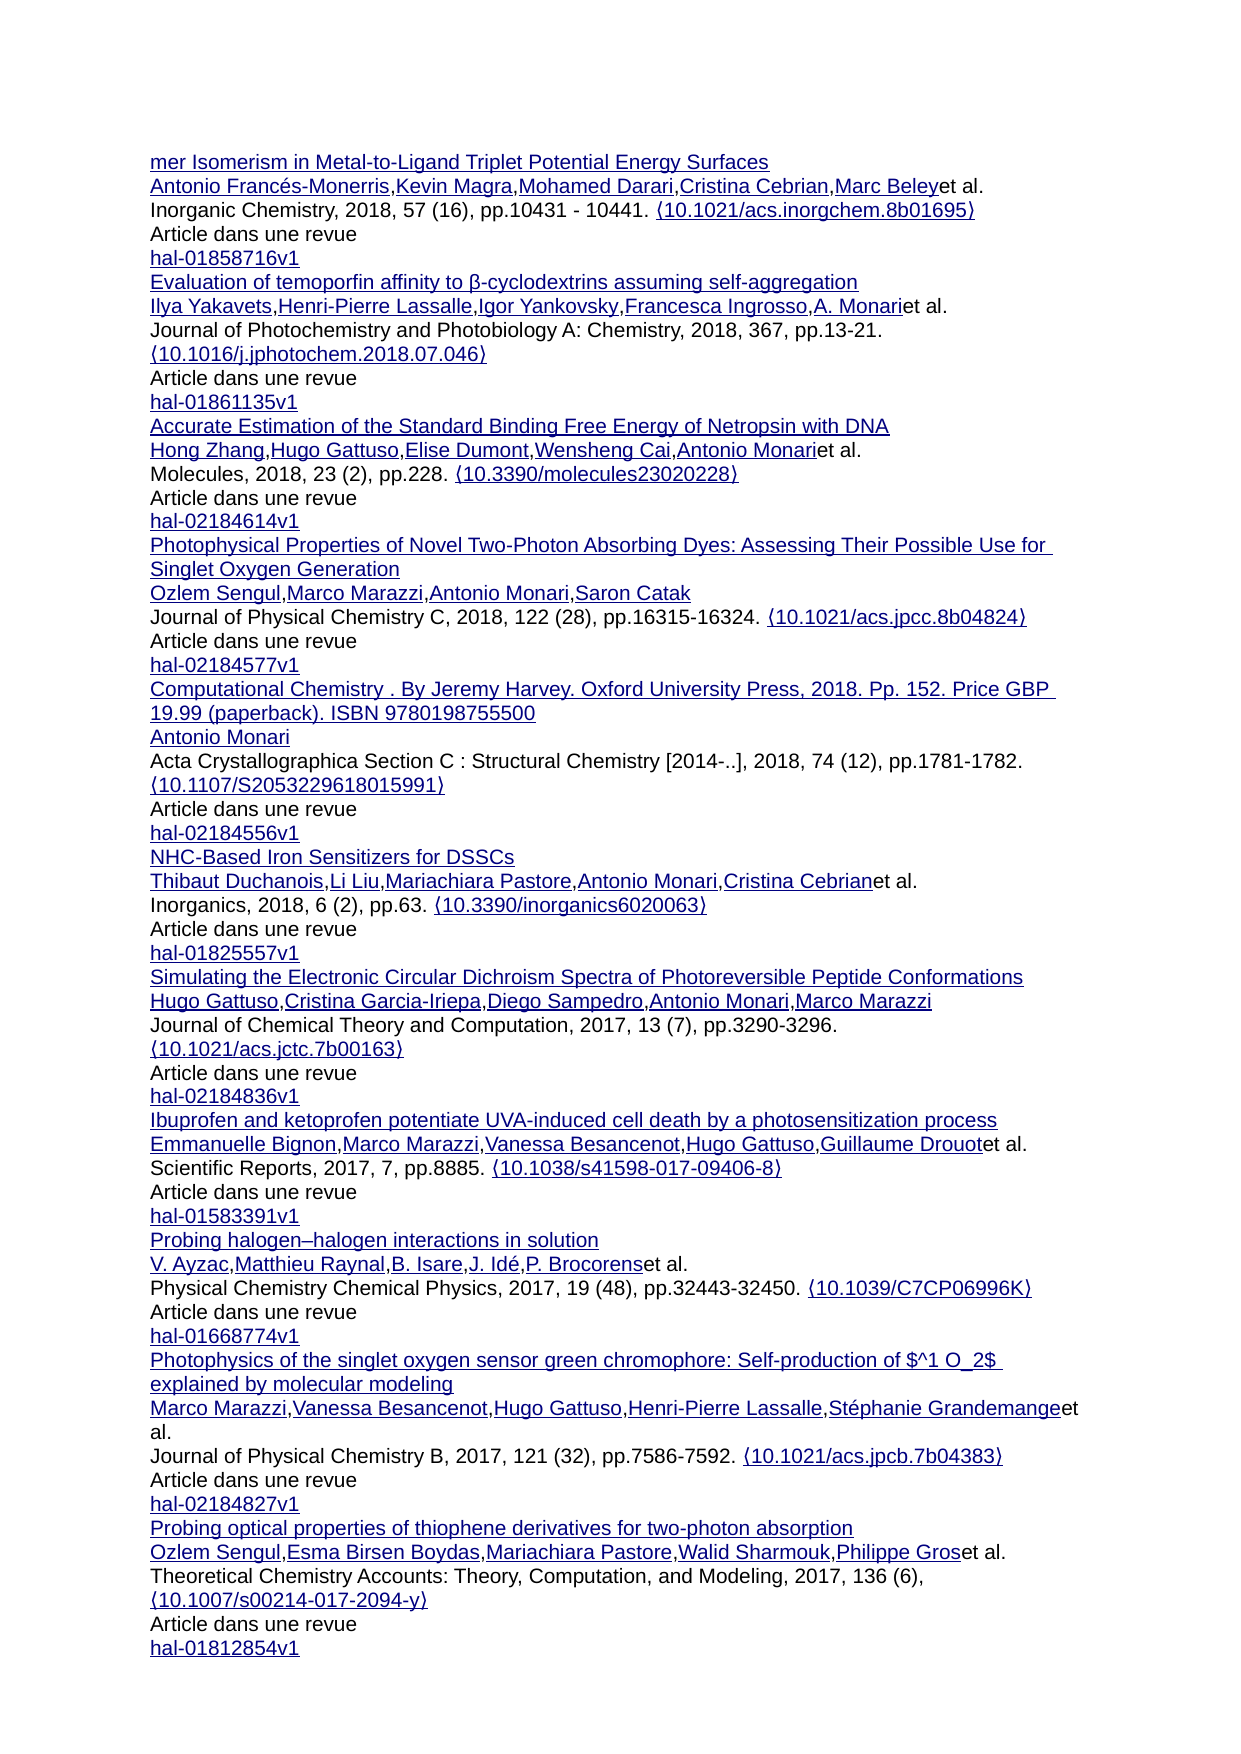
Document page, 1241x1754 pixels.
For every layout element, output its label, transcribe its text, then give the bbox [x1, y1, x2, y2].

table_cell Photophysical Properties of Novel Two-Photon Absorbing Dyes: Assessing Their Possible Use for Singlet Oxygen Generation Ozlem Sengul,Marco Marazzi,Antonio Monari,Saron Catak Journal of Physical Chemistry C, 2018, 122 (28), pp.16315-16324. ⟨10.1021/acs.jpcc.8b04824⟩ Article dans une revue hal-02184577v1 [150, 533, 1090, 677]
table_cell Photophysics of the singlet oxygen sensor green chromophore: Self-production of $^1 O_2$ explained by molecular modeling Marco Marazzi,Vanessa Besancenot,Hugo Gattuso,Henri-Pierre Lassalle,Stéphanie Grandemangeet al. Journal of Physical Chemistry B, 2017, 121 (32), pp.7586-7592. ⟨10.1021/acs.jpcb.7b04383⟩ Article dans une revue hal-02184827v1 [150, 1348, 1090, 1516]
table_cell Evaluation of temoporfin affinity to β-cyclodextrins assuming self-aggregation Ilya Yakavets,Henri-Pierre Lassalle,Igor Yankovsky,Francesca Ingrosso,A. Monariet al. Journal of Photochemistry and Photobiology A: Chemistry, 2018, 367, pp.13-21. ⟨10.1016/j.jphotochem.2018.07.046⟩ Article dans une revue hal-01861135v1 [150, 270, 1090, 413]
table_cell Probing halogen–halogen interactions in solution V. Ayzac,Matthieu Raynal,B. Isare,J. Idé,P. Brocorenset al. Physical Chemistry Chemical Physics, 2017, 19 (48), pp.32443-32450. ⟨10.1039/C7CP06996K⟩ Article dans une revue hal-01668774v1 [150, 1228, 1090, 1348]
table_cell mer Isomerism in Metal-to-Ligand Triplet Potential Energy Surfaces Antonio Francés-Monerris,Kevin Magra,Mohamed Darari,Cristina Cebrian,Marc Beleyet al. Inorganic Chemistry, 2018, 57 (16), pp.10431 - 10441. ⟨10.1021/acs.inorgchem.8b01695⟩ Article dans une revue hal-01858716v1 [150, 150, 1090, 270]
table_cell Simulating the Electronic Circular Dichroism Spectra of Photoreversible Peptide Conformations Hugo Gattuso,Cristina Garcia-Iriepa,Diego Sampedro,Antonio Monari,Marco Marazzi Journal of Chemical Theory and Computation, 2017, 13 (7), pp.3290-3296. ⟨10.1021/acs.jctc.7b00163⟩ Article dans une revue hal-02184836v1 [150, 965, 1090, 1108]
table_cell Computational Chemistry . By Jeremy Harvey. Oxford University Press, 2018. Pp. 152. Price GBP 19.99 (paperback). ISBN 9780198755500 Antonio Monari Acta Crystallographica Section C : Structural Chemistry [2014-..], 2018, 74 (12), pp.1781-1782. ⟨10.1107/S2053229618015991⟩ Article dans une revue hal-02184556v1 [150, 677, 1090, 845]
table_cell Ibuprofen and ketoprofen potentiate UVA-induced cell death by a photosensitization process Emmanuelle Bignon,Marco Marazzi,Vanessa Besancenot,Hugo Gattuso,Guillaume Drouotet al. Scientific Reports, 2017, 7, pp.8885. ⟨10.1038/s41598-017-09406-8⟩ Article dans une revue hal-01583391v1 [150, 1108, 1090, 1228]
table_cell Accurate Estimation of the Standard Binding Free Energy of Netropsin with DNA Hong Zhang,Hugo Gattuso,Elise Dumont,Wensheng Cai,Antonio Monariet al. Molecules, 2018, 23 (2), pp.228. ⟨10.3390/molecules23020228⟩ Article dans une revue hal-02184614v1 [150, 414, 1090, 533]
table_cell Probing optical properties of thiophene derivatives for two-photon absorption Ozlem Sengul,Esma Birsen Boydas,Mariachiara Pastore,Walid Sharmouk,Philippe Groset al. Theoretical Chemistry Accounts: Theory, Computation, and Modeling, 2017, 136 (6), ⟨10.1007/s00214-017-2094-y⟩ Article dans une revue hal-01812854v1 [150, 1516, 1090, 1659]
table_cell NHC-Based Iron Sensitizers for DSSCs Thibaut Duchanois,Li Liu,Mariachiara Pastore,Antonio Monari,Cristina Cebrianet al. Inorganics, 2018, 6 (2), pp.63. ⟨10.3390/inorganics6020063⟩ Article dans une revue hal-01825557v1 [150, 845, 1090, 964]
